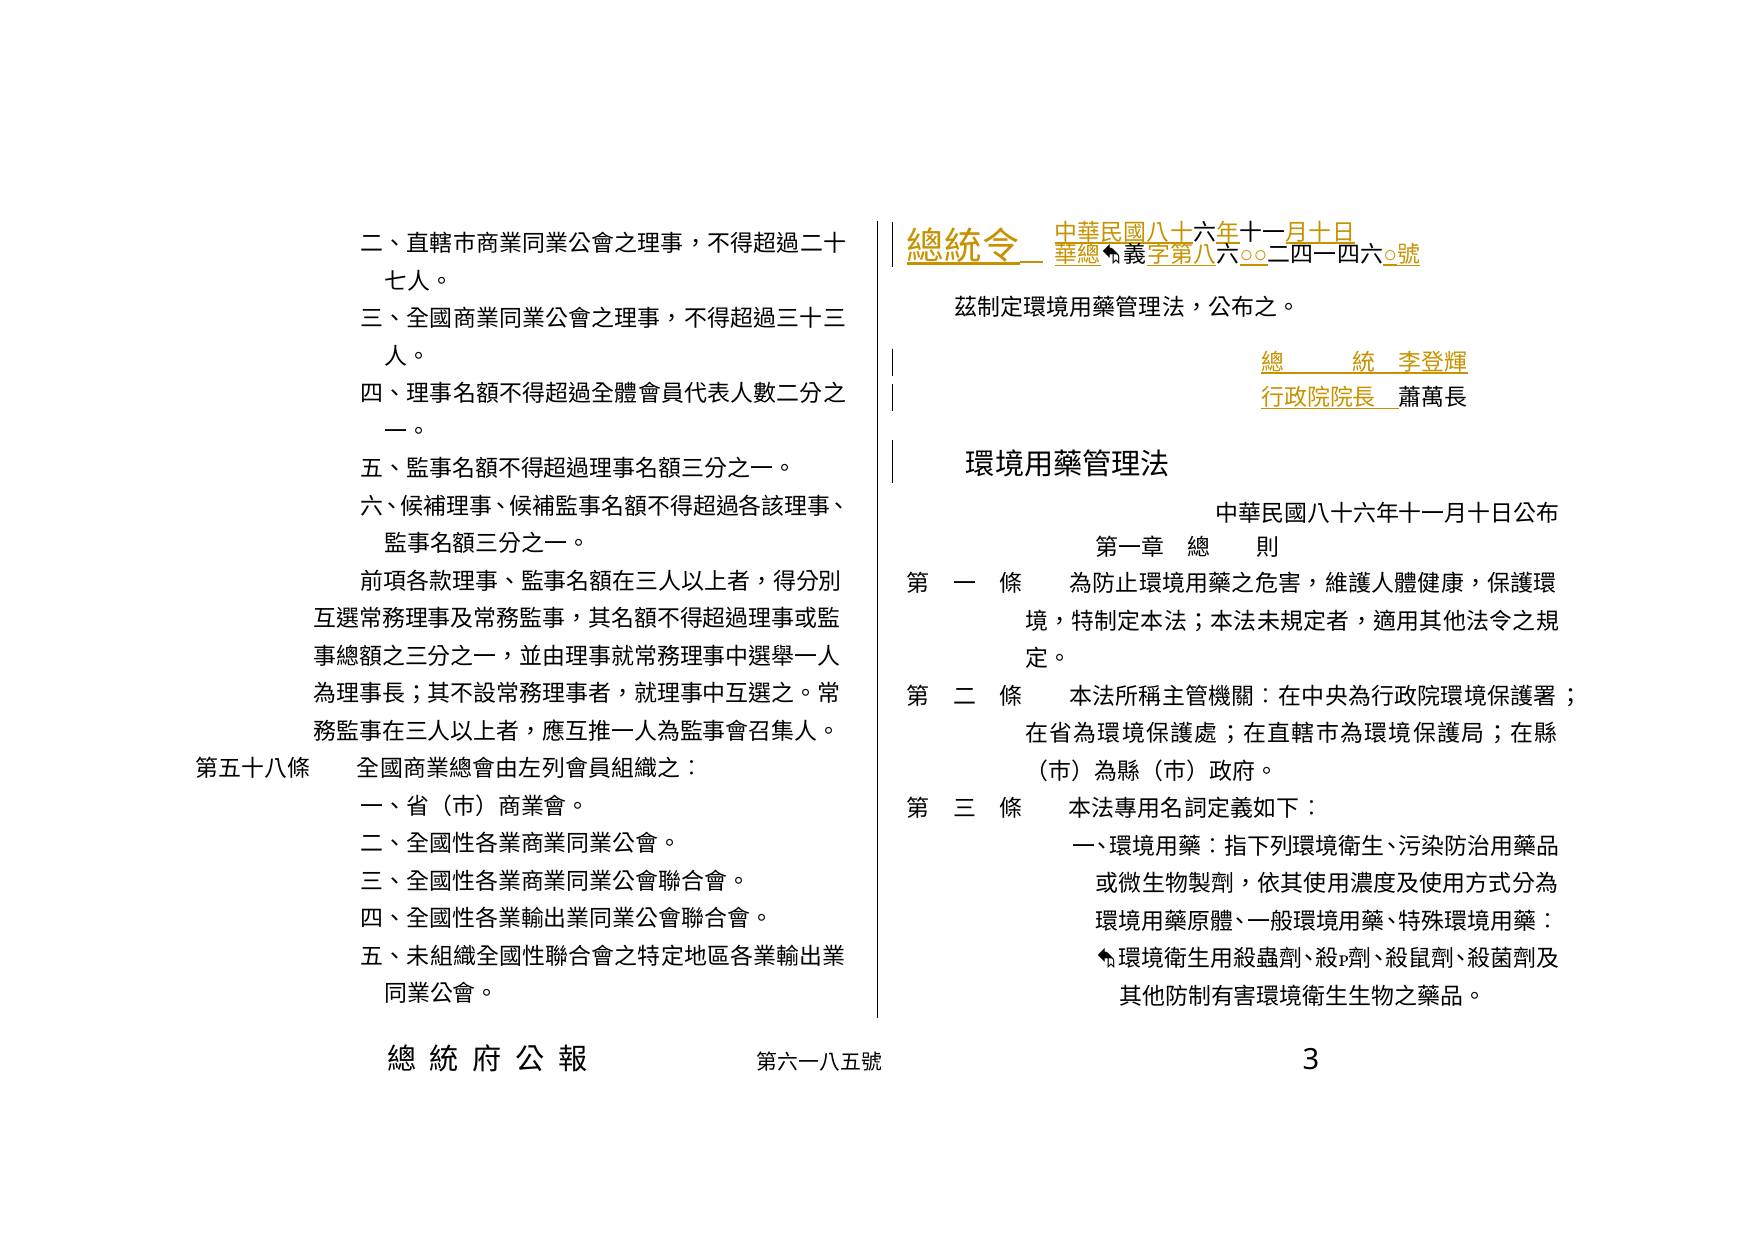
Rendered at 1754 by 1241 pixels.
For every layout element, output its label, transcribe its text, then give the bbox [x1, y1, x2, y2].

text 三、全國性各業商業同業公會聯合會。 [313, 859, 847, 897]
text 六、候補理事、候補監事名額不得超過各該理事、監事名額三分之一。 [360, 484, 847, 559]
text 二、全國性各業商業同業公會。 [313, 822, 847, 859]
text 四、理事名額不得超過全體會員代表人數二分之一。 [360, 372, 847, 447]
text 總 統 李登輝 [907, 349, 1559, 376]
table_header 中華民國八十六年十一月十日 華總義字第八六○○二四一四六○號 [1051, 222, 1564, 267]
text 第五十八條 全國商業總會由左列會員組織之︰ [195, 747, 847, 784]
text 第一章 總 則 [907, 528, 1559, 562]
text 第 三 條 本法專用名詞定義如下︰ [907, 787, 1559, 824]
text 四、全國性各業輸出業同業公會聯合會。 [313, 897, 847, 934]
text 環境用藥管理法 [907, 440, 1559, 483]
text 第 一 條 為防止環境用藥之危害，維護人體健康，保護環境，特制定本法；本法未規定者，適用其他法令之規定。 [907, 562, 1559, 674]
text 行政院院長 蕭萬長 [907, 384, 1559, 411]
text 三、全國商業同業公會之理事，不得超過三十三人。 [360, 297, 847, 372]
text 環境衛生用殺蟲劑、殺劑、殺鼠劑、殺菌劑及其他防制有害環境衛生生物之藥品。 [1096, 937, 1559, 1012]
text 五、監事名額不得超過理事名額三分之一。 [360, 447, 847, 484]
text 五、未組織全國性聯合會之特定地區各業輸出業同業公會。 [360, 934, 847, 1009]
text 中華民國八十六年十一月十日公布 [907, 495, 1559, 528]
text 前項各款理事、監事名額在三人以上者，得分別互選常務理事及常務監事，其名額不得超過理事或監事總額之三分之一，並由理事就常務理事中選舉一人為理事長；其不設常務理事者，就理事中互選之。常務監事在三人以上者，應互推一人為監事會召集人。 [313, 559, 847, 747]
text 一、省（巿）商業會。 [313, 784, 847, 822]
text 茲制定環境用藥管理法，公布之。 [907, 280, 1559, 324]
table_header 總統令 [904, 222, 1051, 267]
text 二、直轄巿商業同業公會之理事，不得超過二十七人。 [360, 222, 847, 297]
text 一、環境用藥︰指下列環境衛生、污染防治用藥品或微生物製劑，依其使用濃度及使用方式分為環境用藥原體、一般環境用藥、特殊環境用藥︰ [1072, 824, 1559, 937]
text 第 二 條 本法所稱主管機關︰在中央為行政院環境保護署；在省為環境保護處；在直轄巿為環境保護局；在縣（巿）為縣（巿）政府。 [907, 674, 1559, 787]
